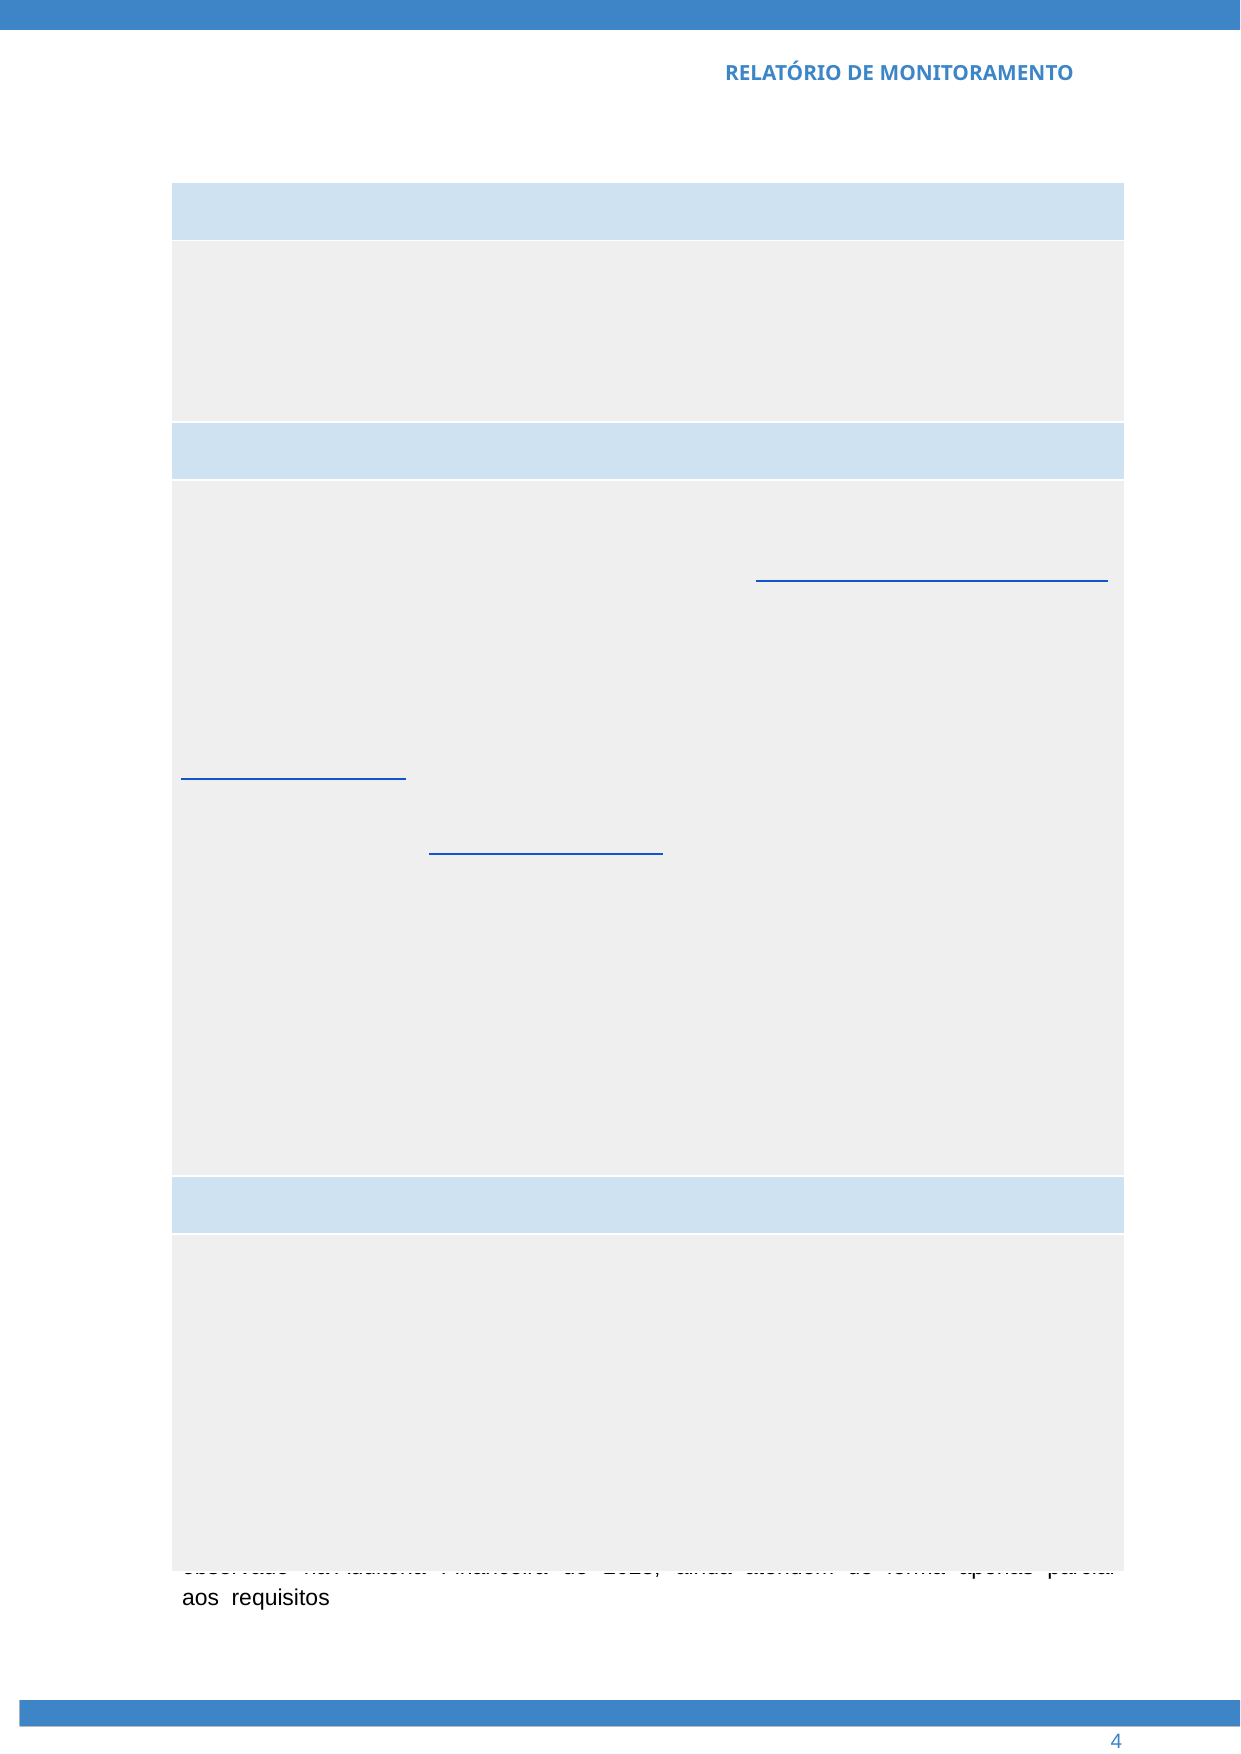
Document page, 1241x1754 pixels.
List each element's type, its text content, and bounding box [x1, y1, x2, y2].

text RECOMENDAÇÃO R4 [1126, 196, 1154, 223]
text A análise do campo “Observação” nos documentos contábeis relacionados ao reconhecimento e à liquidação de Despesas de Exercícios Anteriores (DEA) evidencia que houve avanços importantes no registro das informações exigidas pelas normas contábeis. Isso pode ser observado, por exemplo, nos documentos 2024NS008525, 2024NS006395, 2024NS003189, 2024NS007856, 2024NS007070, entre outros. Por outro lado, ainda são observados registros de DEA – sobretudo de sua liquidação – que deixam de apresentar as informações mínimas requeridas pelas normas (2024NS008886, 2024NS009336, 2024NS011598, 2024NS013057). Também foram identificados casos que, embora representem uma melhoria relevante em comparação com o cenário observado na Auditoria Financeira de 2023, ainda atendem de forma apenas parcial aos requisitos [182, 1573, 1115, 1611]
text RELATÓRIO DE MONITORAMENTO [725, 58, 1154, 86]
picture [0, 1700, 1241, 1753]
text Análise da Secretaria de Auditoria: [1126, 1216, 1154, 1242]
picture [0, 0, 1241, 30]
text Providências adotadas pela gestão: [1126, 436, 1154, 462]
